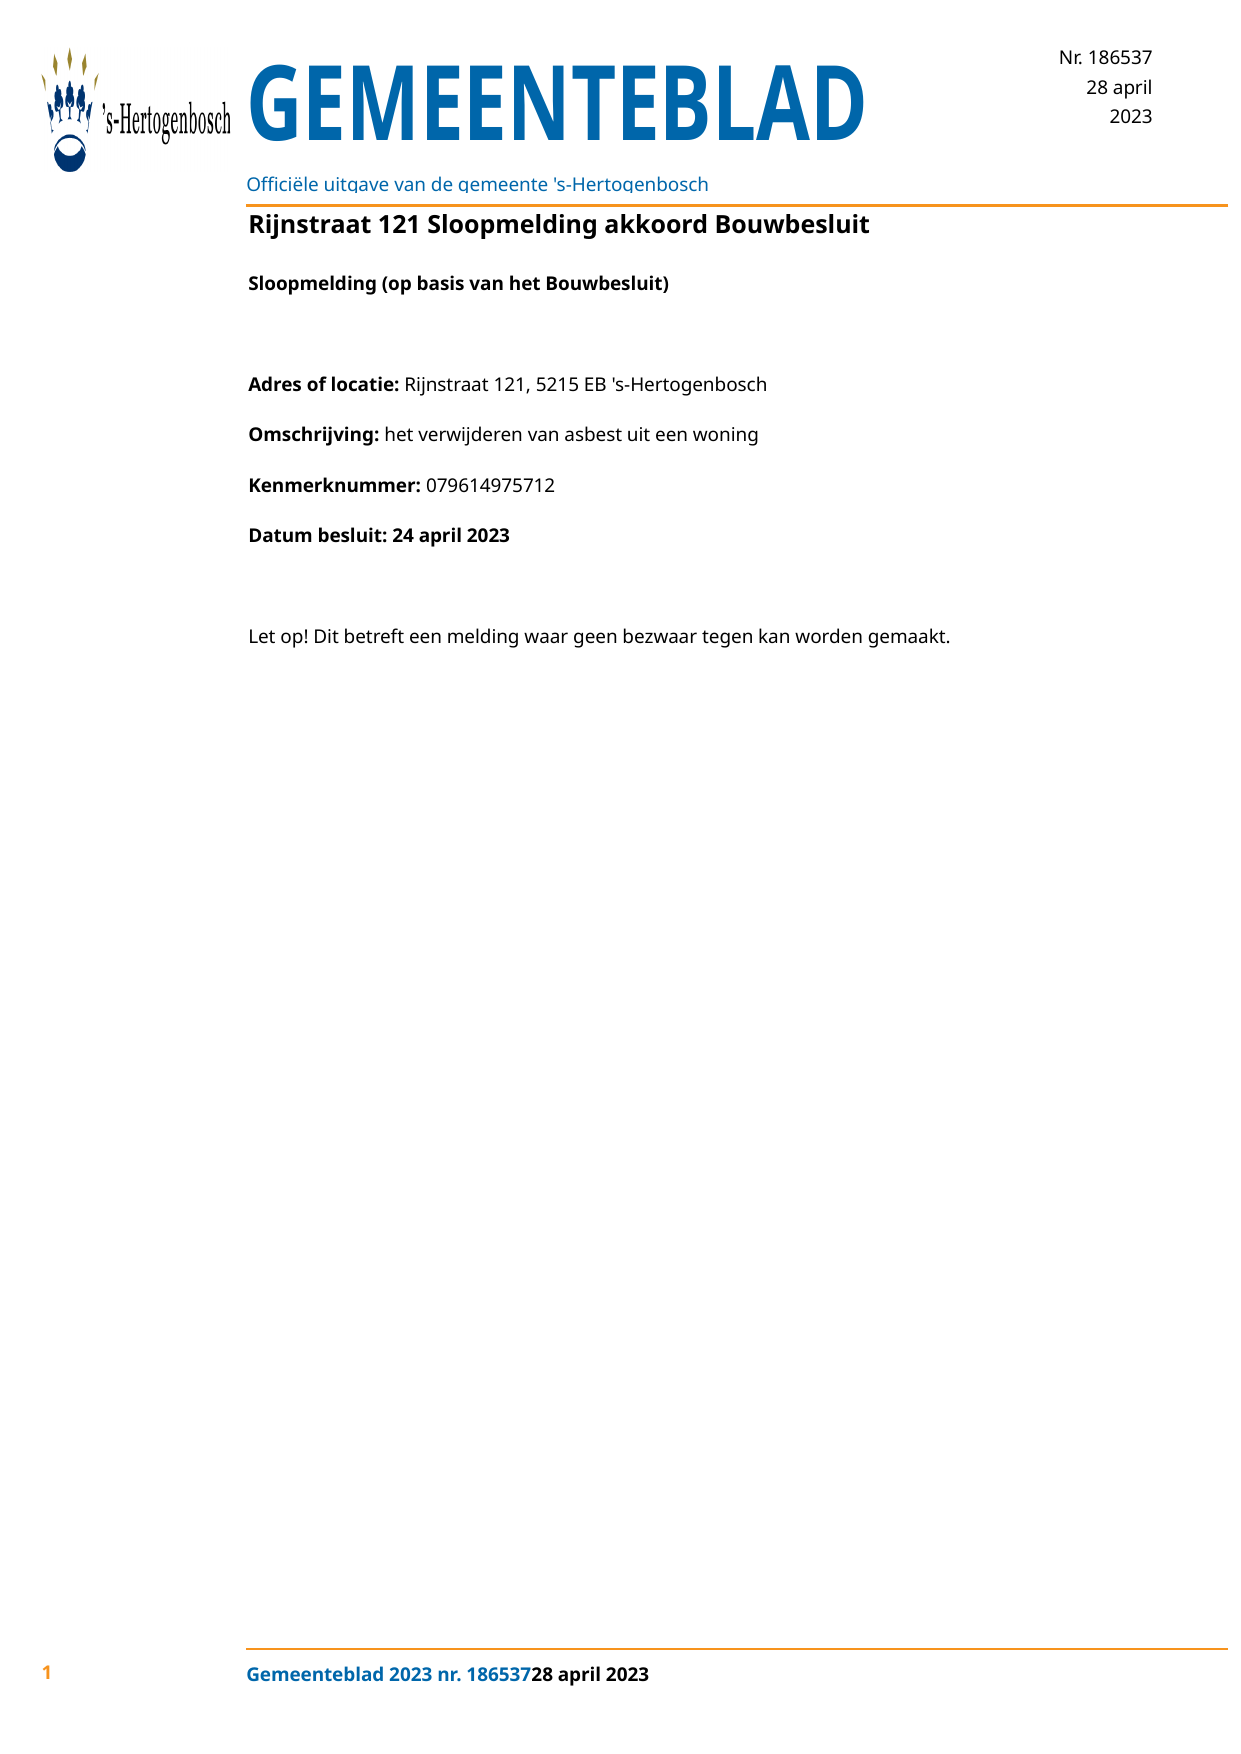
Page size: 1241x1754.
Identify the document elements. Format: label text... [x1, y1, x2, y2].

text Rijnstraat 121 Sloopmelding akkoord Bouwbesluit [248, 207, 1152, 241]
text Sloopmelding (op basis van het Bouwbesluit) [248, 270, 1152, 296]
text Adres of locatie: Rijnstraat 121, 5215 EB 's-Hertogenbosch [248, 371, 1152, 397]
text Omschrijving: het verwijderen van asbest uit een woning [248, 422, 1152, 447]
text Let op! Dit betreft een melding waar geen bezwaar tegen kan worden gemaakt. [248, 623, 1152, 649]
text Datum besluit: 24 april 2023 [248, 522, 1152, 548]
picture [41, 47, 231, 172]
text Kenmerknummer: 079614975712 [248, 472, 1152, 498]
